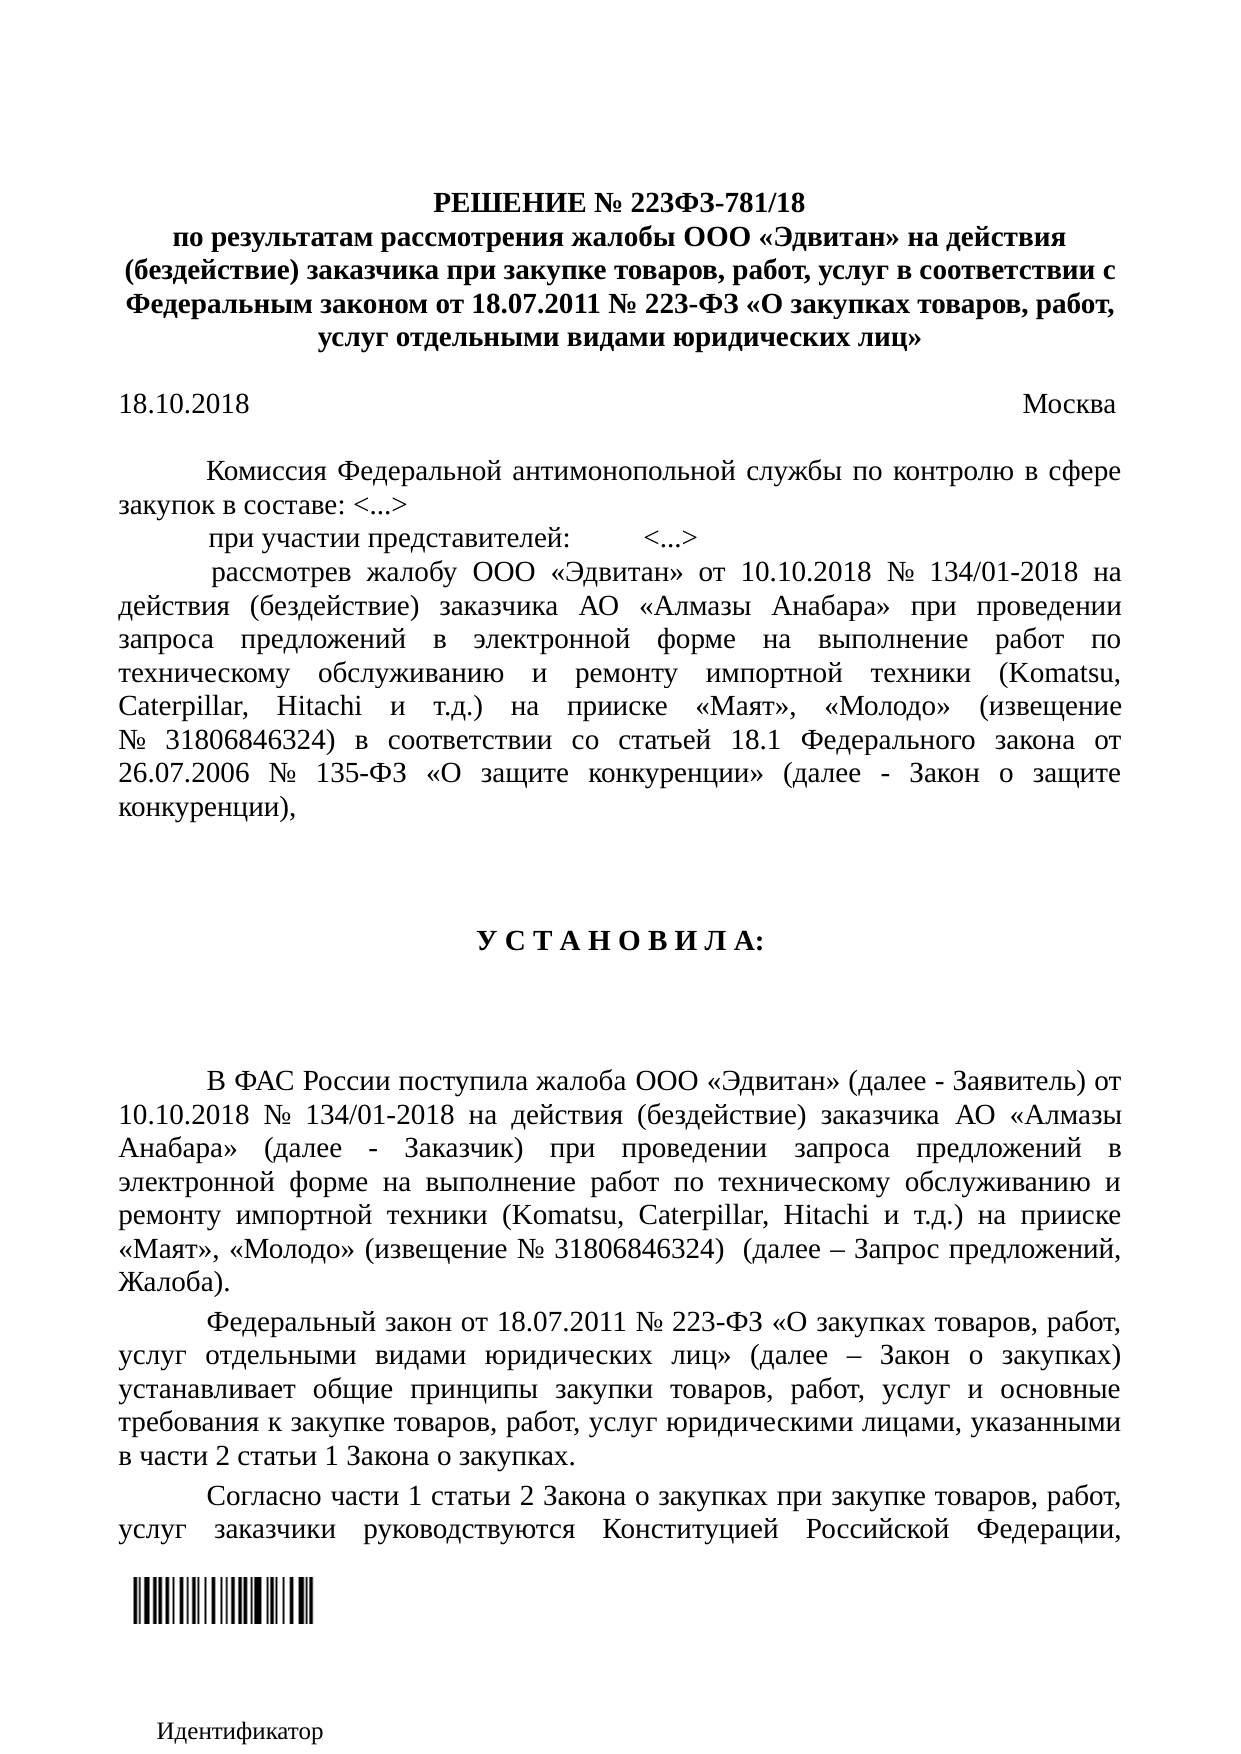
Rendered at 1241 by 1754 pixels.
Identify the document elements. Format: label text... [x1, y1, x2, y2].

text Согласно части 1 статьи 2 Закона о закупках при закупке товаров, работ, услуг заказчики руководствуются Конституцией Российской Федерации, [118, 1478, 1122, 1545]
text по результатам рассмотрения жалобы ООО «Эдвитан» на действия (бездействие) заказчика при закупке товаров, работ, услуг в соответствии с Федеральным законом от 18.07.2011 № 223-ФЗ «О закупках товаров, работ, услуг отдельными видами юридических лиц» [116, 219, 1122, 353]
text при участии представителей: <...> [118, 521, 1122, 554]
text В ФАС России поступила жалоба ООО «Эдвитан» (далее - Заявитель) от 10.10.2018 № 134/01-2018 на действия (бездействие) заказчика АО «Алмазы Анабара» (далее - Заказчик) при проведении запроса предложений в электронной форме на выполнение работ по техническому обслуживанию и ремонту импортной техники (Komatsu, Caterpillar, Hitachi и т.д.) на прииске «Маят», «Молодо» (извещение № 31806846324) (далее – Запрос предложений, Жалоба). [118, 1063, 1122, 1298]
text У С Т А Н О В И Л А: [118, 923, 1122, 957]
text рассмотрев жалобу ООО «Эдвитан» от 10.10.2018 № 134/01-2018 на действия (бездействие) заказчика АО «Алмазы Анабара» при проведении запроса предложений в электронной форме на выполнение работ по техническому обслуживанию и ремонту импортной техники (Komatsu, Caterpillar, Hitachi и т.д.) на прииске «Маят», «Молодо» (извещение № 31806846324) в соответствии со статьей 18.1 Федерального закона от 26.07.2006 № 135-ФЗ «О защите конкуренции» (далее - Закон о защите конкуренции), [118, 554, 1122, 822]
text РЕШЕНИЕ № 223ФЗ-781/18 [116, 185, 1122, 219]
picture [118, 1577, 331, 1624]
text 18.10.2018 Москва [118, 386, 1122, 420]
text Комиссия Федеральной антимонопольной службы по контролю в сфере закупок в составе: <...> [118, 453, 1122, 521]
text Федеральный закон от 18.07.2011 № 223-ФЗ «О закупках товаров, работ, услуг отдельными видами юридических лиц» (далее – Закон о закупках) устанавливает общие принципы закупки товаров, работ, услуг и основные требования к закупке товаров, работ, услуг юридическими лицами, указанными в части 2 статьи 1 Закона о закупках. [118, 1304, 1122, 1472]
